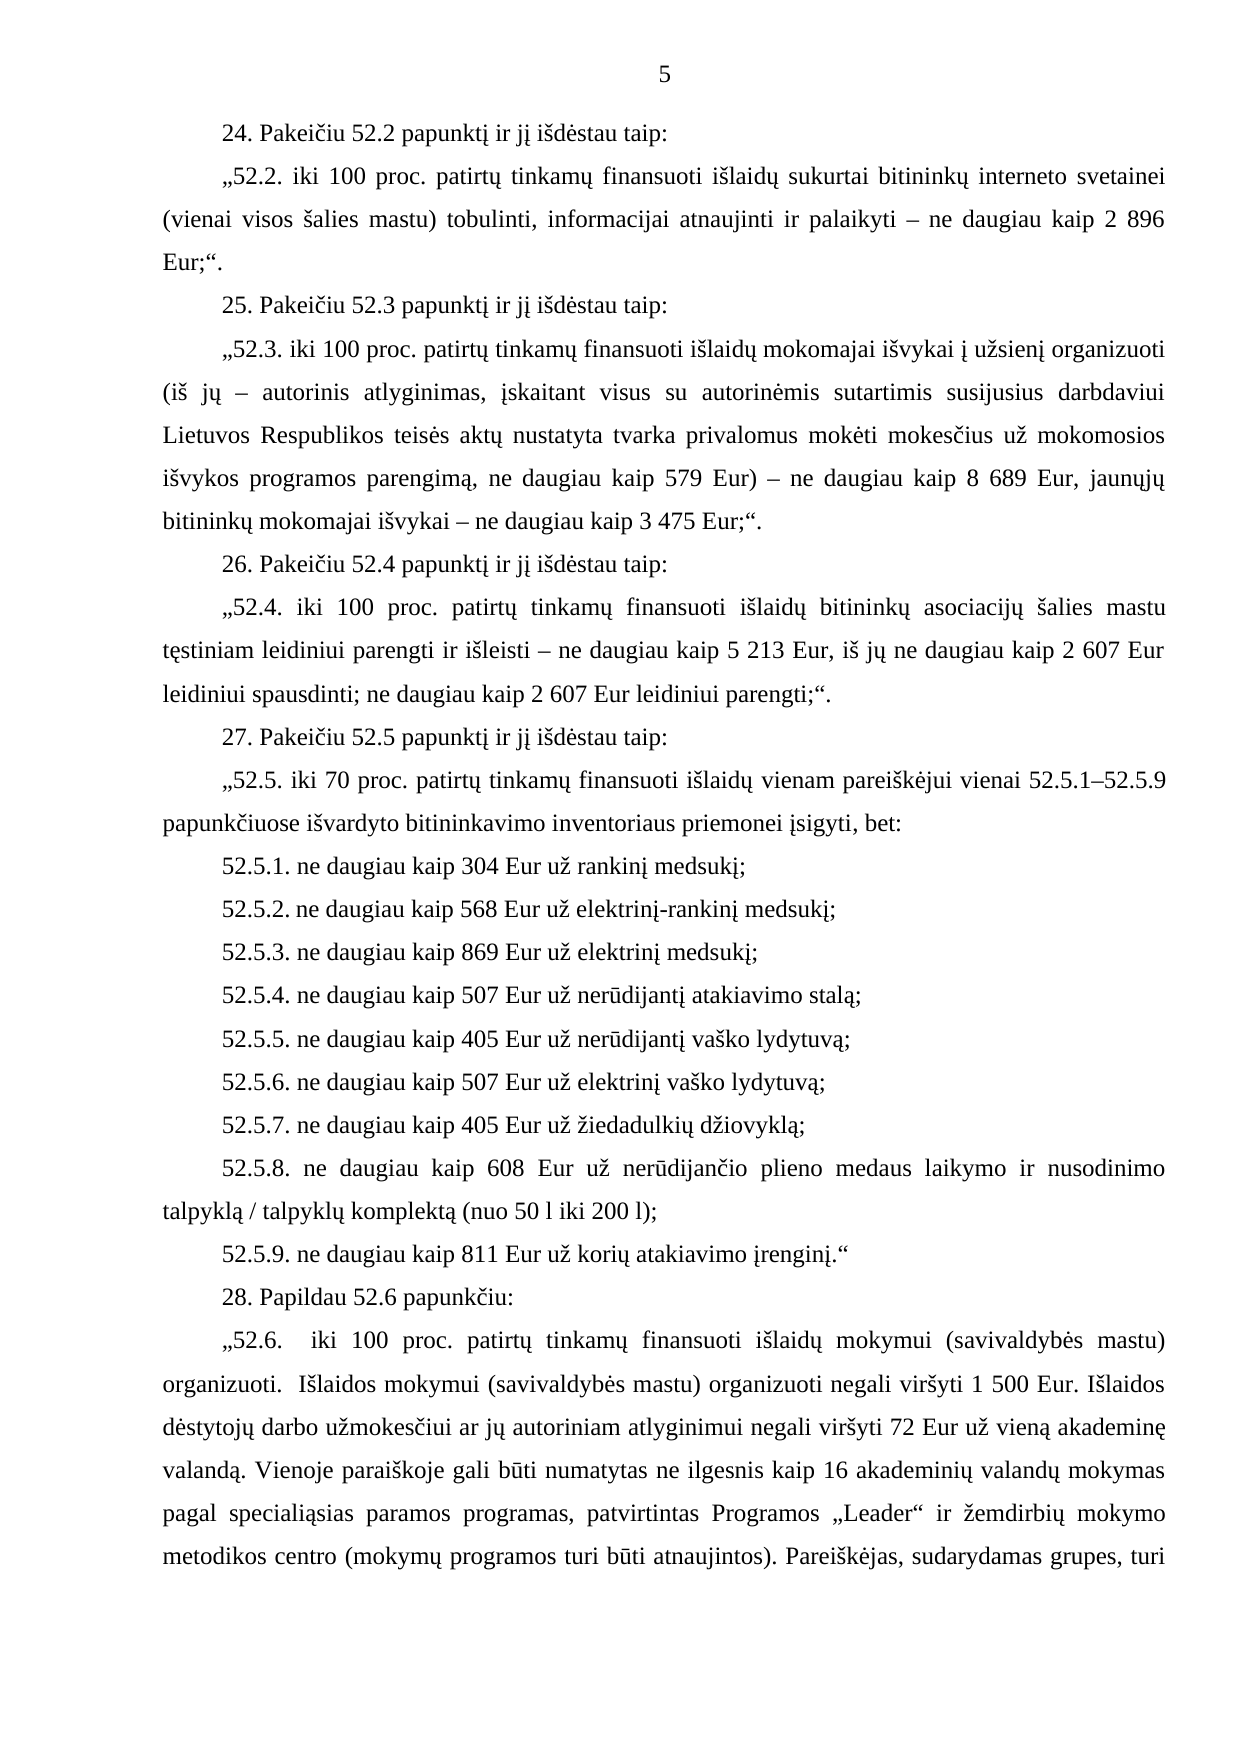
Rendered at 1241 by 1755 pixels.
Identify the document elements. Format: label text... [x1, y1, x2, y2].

text 52.5.5. ne daugiau kaip 405 Eur už nerūdijantį vaško lydytuvą; [162, 1024, 1167, 1052]
text 52.5.4. ne daugiau kaip 507 Eur už nerūdijantį atakiavimo stalą; [162, 981, 1167, 1009]
text 26. Pakeičiu 52.4 papunktį ir jį išdėstau taip: [162, 549, 1167, 578]
text 52.5.1. ne daugiau kaip 304 Eur už rankinį medsukį; [162, 851, 1167, 880]
text 52.5.8. ne daugiau kaip 608 Eur už nerūdijančio plieno medaus laikymo ir nusodinimo talpyklą / talpyklų komplektą (nuo 50 l iki 200 l); [162, 1153, 1167, 1225]
text 52.5.3. ne daugiau kaip 869 Eur už elektrinį medsukį; [162, 937, 1167, 966]
text 52.5.6. ne daugiau kaip 507 Eur už elektrinį vaško lydytuvą; [162, 1067, 1167, 1096]
text 28. Papildau 52.6 papunkčiu: [162, 1282, 1167, 1311]
text 52.5.2. ne daugiau kaip 568 Eur už elektrinį-rankinį medsukį; [162, 894, 1167, 923]
text „52.6. iki 100 proc. patirtų tinkamų finansuoti išlaidų mokymui (savivaldybės mastu) organizuoti. Išlaidos mokymui (savivaldybės mastu) organizuoti negali viršyti 1 500 Eur. Išlaidos dėstytojų darbo užmokesčiui ar jų autoriniam atlyginimui negali viršyti 72 Eur už vieną akademinę valandą. Vienoje paraiškoje gali būti numatytas ne ilgesnis kaip 16 akademinių valandų mokymas pagal specialiąsias paramos programas, patvirtintas Programos „Leader“ ir žemdirbių mokymo metodikos centro (mokymų programos turi būti atnaujintos). Pareiškėjas, sudarydamas grupes, turi [162, 1326, 1167, 1570]
text „52.3. iki 100 proc. patirtų tinkamų finansuoti išlaidų mokomajai išvykai į užsienį organizuoti (iš jų – autorinis atlyginimas, įskaitant visus su autorinėmis sutartimis susijusius darbdaviui Lietuvos Respublikos teisės aktų nustatyta tvarka privalomus mokėti mokesčius už mokomosios išvykos programos parengimą, ne daugiau kaip 579 Eur) – ne daugiau kaip 8 689 Eur, jaunųjų bitininkų mokomajai išvykai – ne daugiau kaip 3 475 Eur;“. [162, 334, 1167, 535]
text 25. Pakeičiu 52.3 papunktį ir jį išdėstau taip: [162, 291, 1167, 319]
text „52.4. iki 100 proc. patirtų tinkamų finansuoti išlaidų bitininkų asociacijų šalies mastu tęstiniam leidiniui parengti ir išleisti – ne daugiau kaip 5 213 Eur, iš jų ne daugiau kaip 2 607 Eur leidiniui spausdinti; ne daugiau kaip 2 607 Eur leidiniui parengti;“. [162, 592, 1167, 707]
text 52.5.9. ne daugiau kaip 811 Eur už korių atakiavimo įrenginį.“ [162, 1239, 1167, 1268]
text „52.2. iki 100 proc. patirtų tinkamų finansuoti išlaidų sukurtai bitininkų interneto svetainei (vienai visos šalies mastu) tobulinti, informacijai atnaujinti ir palaikyti – ne daugiau kaip 2 896 Eur;“. [162, 161, 1167, 276]
text 52.5.7. ne daugiau kaip 405 Eur už žiedadulkių džiovyklą; [162, 1110, 1167, 1139]
text 27. Pakeičiu 52.5 papunktį ir jį išdėstau taip: [162, 722, 1167, 751]
text „52.5. iki 70 proc. patirtų tinkamų finansuoti išlaidų vienam pareiškėjui vienai 52.5.1–52.5.9 papunkčiuose išvardyto bitininkavimo inventoriaus priemonei įsigyti, bet: [162, 765, 1167, 837]
text 24. Pakeičiu 52.2 papunktį ir jį išdėstau taip: [162, 118, 1167, 147]
